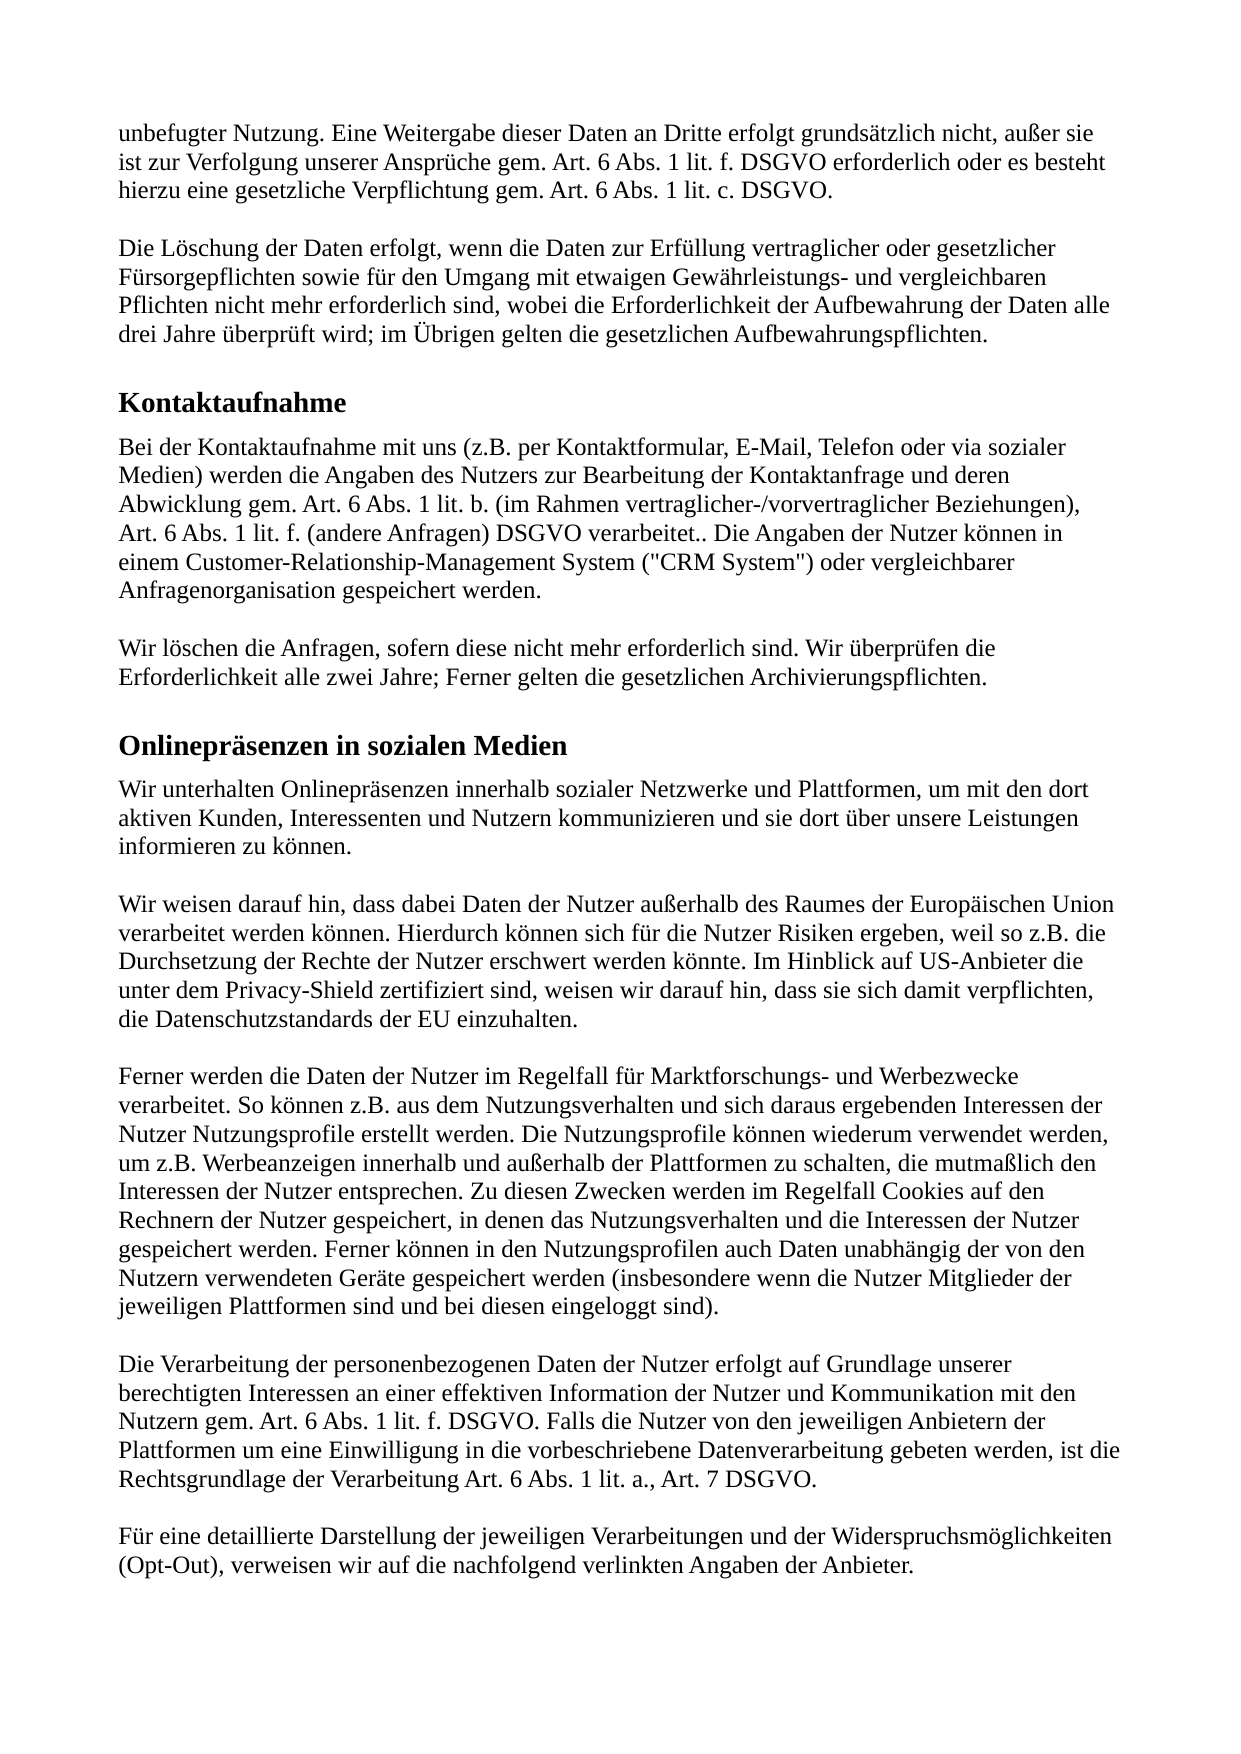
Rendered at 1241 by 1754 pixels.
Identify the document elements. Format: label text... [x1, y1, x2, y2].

text unbefugter Nutzung. Eine Weitergabe dieser Daten an Dritte erfolgt grundsätzlich nicht, außer sie ist zur Verfolgung unserer Ansprüche gem. Art. 6 Abs. 1 lit. f. DSGVO erforderlich oder es besteht hierzu eine gesetzliche Verpflichtung gem. Art. 6 Abs. 1 lit. c. DSGVO. Die Löschung der Daten erfolgt, wenn die Daten zur Erfüllung vertraglicher oder gesetzlicher Fürsorgepflichten sowie für den Umgang mit etwaigen Gewährleistungs- und vergleichbaren Pflichten nicht mehr erforderlich sind, wobei die Erforderlichkeit der Aufbewahrung der Daten alle drei Jahre überprüft wird; im Übrigen gelten die gesetzlichen Aufbewahrungspflichten. [118, 118, 1122, 348]
text Wir unterhalten Onlinepräsenzen innerhalb sozialer Netzwerke und Plattformen, um mit den dort aktiven Kunden, Interessenten und Nutzern kommunizieren und sie dort über unsere Leistungen informieren zu können. Wir weisen darauf hin, dass dabei Daten der Nutzer außerhalb des Raumes der Europäischen Union verarbeitet werden können. Hierdurch können sich für die Nutzer Risiken ergeben, weil so z.B. die Durchsetzung der Rechte der Nutzer erschwert werden könnte. Im Hinblick auf US-Anbieter die unter dem Privacy-Shield zertifiziert sind, weisen wir darauf hin, dass sie sich damit verpflichten, die Datenschutzstandards der EU einzuhalten. Ferner werden die Daten der Nutzer im Regelfall für Marktforschungs- und Werbezwecke verarbeitet. So können z.B. aus dem Nutzungsverhalten und sich daraus ergebenden Interessen der Nutzer Nutzungsprofile erstellt werden. Die Nutzungsprofile können wiederum verwendet werden, um z.B. Werbeanzeigen innerhalb und außerhalb der Plattformen zu schalten, die mutmaßlich den Interessen der Nutzer entsprechen. Zu diesen Zwecken werden im Regelfall Cookies auf den Rechnern der Nutzer gespeichert, in denen das Nutzungsverhalten und die Interessen der Nutzer gespeichert werden. Ferner können in den Nutzungsprofilen auch Daten unabhängig der von den Nutzern verwendeten Geräte gespeichert werden (insbesondere wenn die Nutzer Mitglieder der jeweiligen Plattformen sind und bei diesen eingeloggt sind). Die Verarbeitung der personenbezogenen Daten der Nutzer erfolgt auf Grundlage unserer berechtigten Interessen an einer effektiven Information der Nutzer und Kommunikation mit den Nutzern gem. Art. 6 Abs. 1 lit. f. DSGVO. Falls die Nutzer von den jeweiligen Anbietern der Plattformen um eine Einwilligung in die vorbeschriebene Datenverarbeitung gebeten werden, ist die Rechtsgrundlage der Verarbeitung Art. 6 Abs. 1 lit. a., Art. 7 DSGVO. Für eine detaillierte Darstellung der jeweiligen Verarbeitungen und der Widerspruchsmöglichkeiten (Opt-Out), verweisen wir auf die nachfolgend verlinkten Angaben der Anbieter. [118, 774, 1122, 1608]
subtitle Onlinepräsenzen in sozialen Medien [118, 728, 1122, 761]
subtitle Kontaktaufnahme [118, 386, 1122, 419]
text Bei der Kontaktaufnahme mit uns (z.B. per Kontaktformular, E-Mail, Telefon oder via sozialer Medien) werden die Angaben des Nutzers zur Bearbeitung der Kontaktanfrage und deren Abwicklung gem. Art. 6 Abs. 1 lit. b. (im Rahmen vertraglicher-/vorvertraglicher Beziehungen), Art. 6 Abs. 1 lit. f. (andere Anfragen) DSGVO verarbeitet.. Die Angaben der Nutzer können in einem Customer-Relationship-Management System ("CRM System") oder vergleichbarer Anfragenorganisation gespeichert werden. Wir löschen die Anfragen, sofern diese nicht mehr erforderlich sind. Wir überprüfen die Erforderlichkeit alle zwei Jahre; Ferner gelten die gesetzlichen Archivierungspflichten. [118, 432, 1122, 690]
